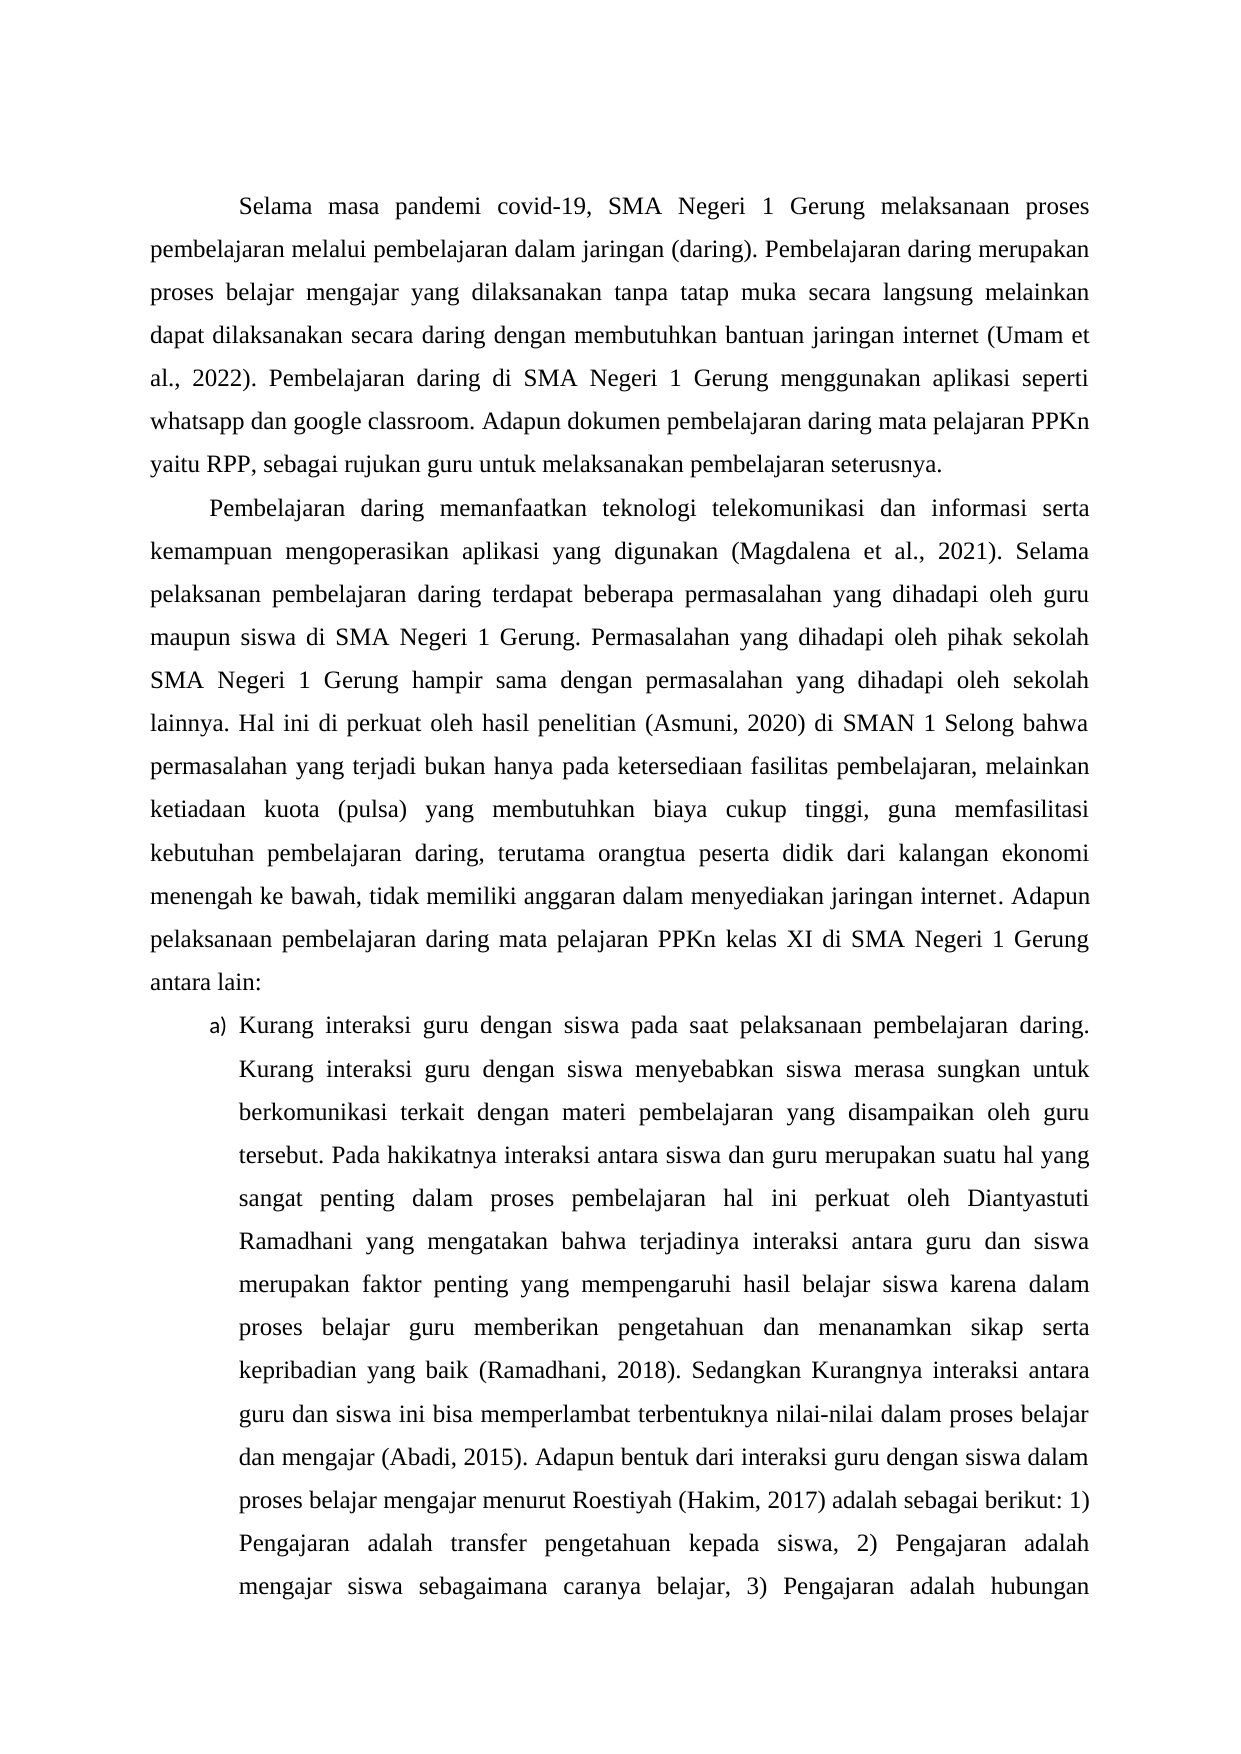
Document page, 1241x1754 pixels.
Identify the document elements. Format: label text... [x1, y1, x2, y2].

text Pembelajaran daring memanfaatkan teknologi telekomunikasi dan informasi serta kemampuan mengoperasikan aplikasi yang digunakan (Magdalena et al., 2021). Selama pelaksanan pembelajaran daring terdapat beberapa permasalahan yang dihadapi oleh guru maupun siswa di SMA Negeri 1 Gerung. Permasalahan yang dihadapi oleh pihak sekolah SMA Negeri 1 Gerung hampir sama dengan permasalahan yang dihadapi oleh sekolah lainnya. Hal ini di perkuat oleh hasil penelitian (Asmuni, 2020) di SMAN 1 Selong bahwa permasalahan yang terjadi bukan hanya pada ketersediaan fasilitas pembelajaran, melainkan ketiadaan kuota (pulsa) yang membutuhkan biaya cukup tinggi, guna memfasilitasi kebutuhan pembelajaran daring, terutama orangtua peserta didik dari kalangan ekonomi menengah ke bawah, tidak memiliki anggaran dalam menyediakan jaringan internet. Adapun pelaksanaan pembelajaran daring mata pelajaran PPKn kelas XI di SMA Negeri 1 Gerung antara lain: [150, 493, 1090, 996]
text Selama masa pandemi covid-19, SMA Negeri 1 Gerung melaksanaan proses pembelajaran melalui pembelajaran dalam jaringan (daring). Pembelajaran daring merupakan proses belajar mengajar yang dilaksanakan tanpa tatap muka secara langsung melainkan dapat dilaksanakan secara daring dengan membutuhkan bantuan jaringan internet (Umam et al., 2022). Pembelajaran daring di SMA Negeri 1 Gerung menggunakan aplikasi seperti whatsapp dan google classroom. Adapun dokumen pembelajaran daring mata pelajaran PPKn yaitu RPP, sebagai rujukan guru untuk melaksanakan pembelajaran seterusnya. [150, 191, 1090, 478]
list Kurang interaksi guru dengan siswa pada saat pelaksanaan pembelajaran daring. Kurang interaksi guru dengan siswa menyebabkan siswa merasa sungkan untuk berkomunikasi terkait dengan materi pembelajaran yang disampaikan oleh guru tersebut. Pada hakikatnya interaksi antara siswa dan guru merupakan suatu hal yang sangat penting dalam proses pembelajaran hal ini perkuat oleh Diantyastuti Ramadhani yang mengatakan bahwa terjadinya interaksi antara guru dan siswa merupakan faktor penting yang mempengaruhi hasil belajar siswa karena dalam proses belajar guru memberikan pengetahuan dan menanamkan sikap serta kepribadian yang baik (Ramadhani, 2018). Sedangkan Kurangnya interaksi antara guru dan siswa ini bisa memperlambat terbentuknya nilai-nilai dalam proses belajar dan mengajar (Abadi, 2015). Adapun bentuk dari interaksi guru dengan siswa dalam proses belajar mengajar menurut Roestiyah (Hakim, 2017) adalah sebagai berikut: 1) Pengajaran adalah transfer pengetahuan kepada siswa, 2) Pengajaran adalah mengajar siswa sebagaimana caranya belajar, 3) Pengajaran adalah hubungan [209, 1010, 1090, 1600]
